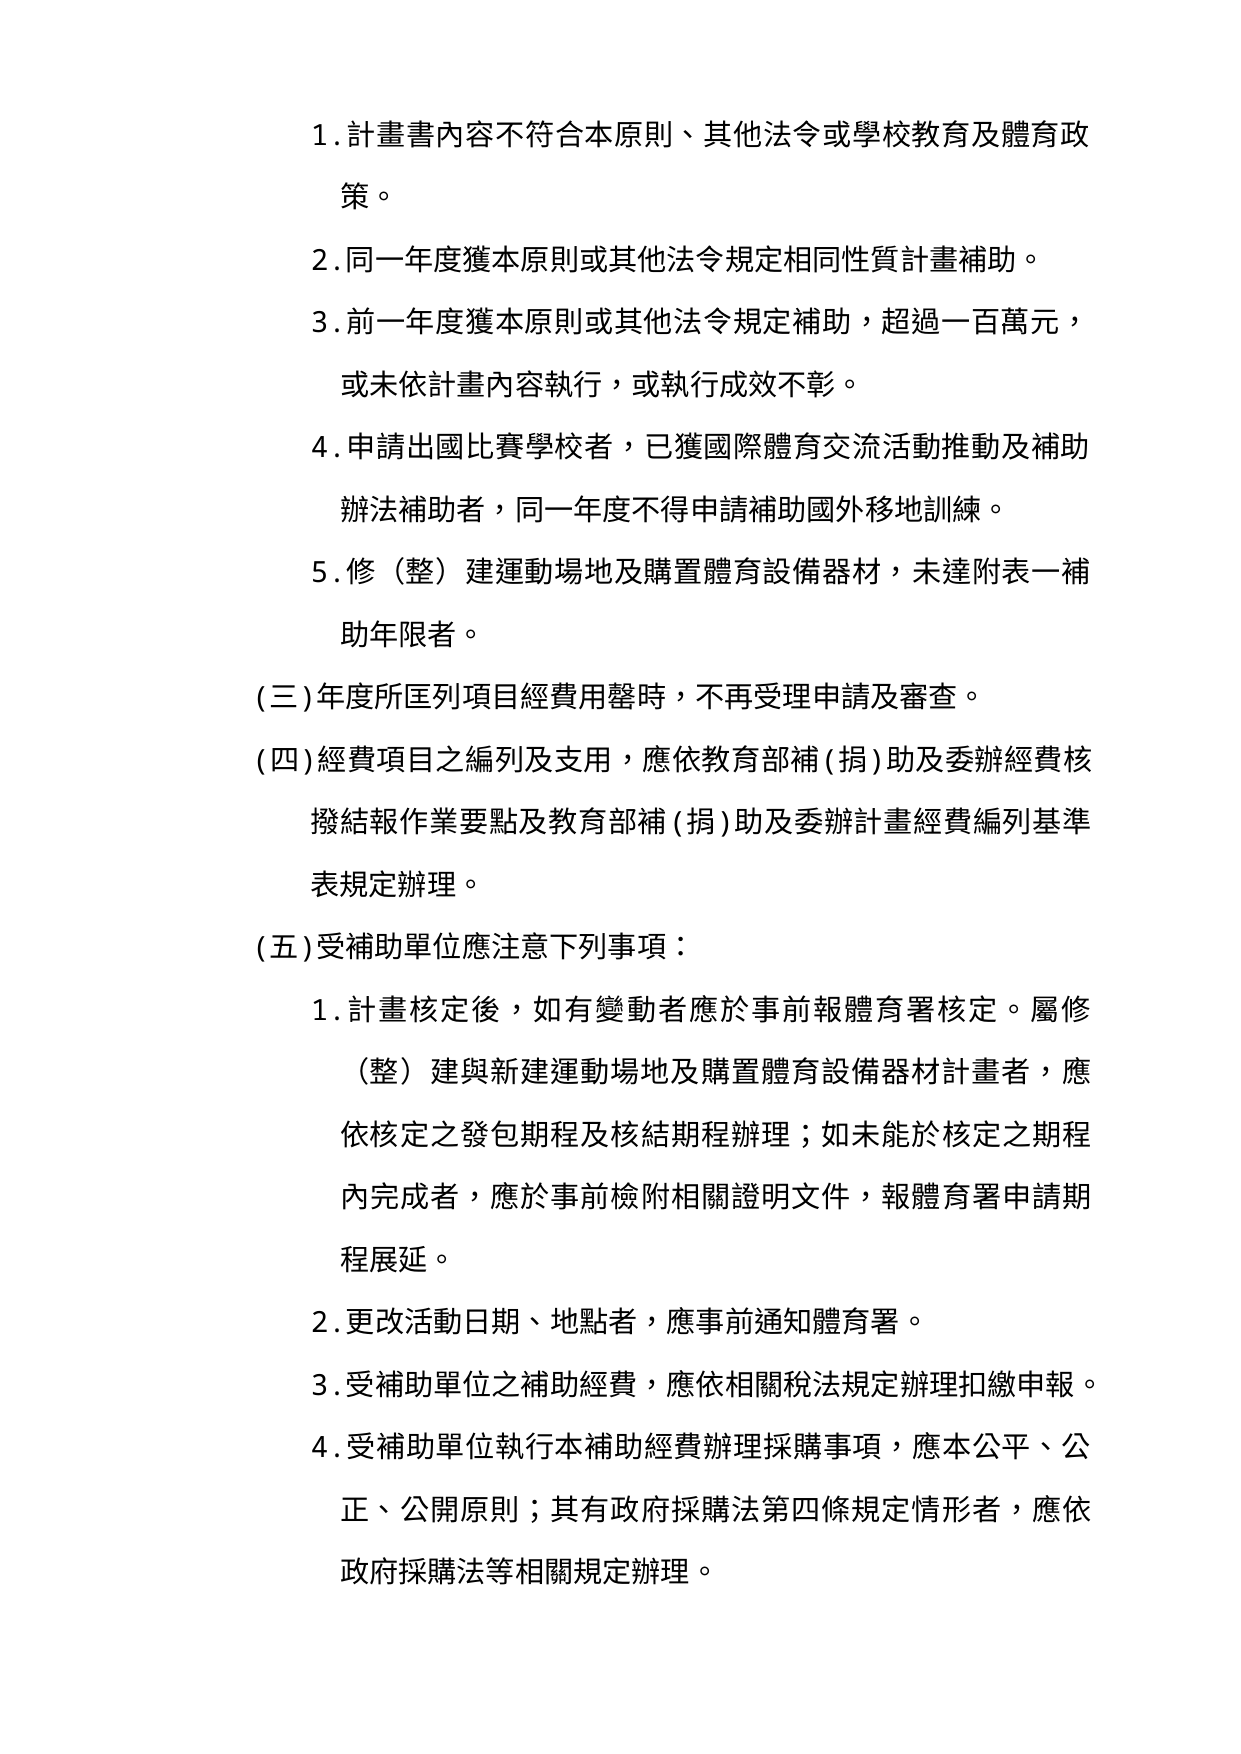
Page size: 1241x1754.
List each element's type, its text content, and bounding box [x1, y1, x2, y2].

text (五)受補助單位應注意下列事項： [252, 903, 1092, 966]
text (三)年度所匡列項目經費用罄時，不再受理申請及審查。 [252, 653, 1092, 716]
text 5.修（整）建運動場地及購置體育設備器材，未達附表一補助年限者。 [311, 528, 1092, 653]
text 4.申請出國比賽學校者，已獲國際體育交流活動推動及補助辦法補助者，同一年度不得申請補助國外移地訓練。 [311, 403, 1092, 528]
text 3.受補助單位之補助經費，應依相關稅法規定辦理扣繳申報。 [311, 1341, 1092, 1403]
text (四)經費項目之編列及支用，應依教育部補(捐)助及委辦經費核撥結報作業要點及教育部補(捐)助及委辦計畫經費編列基準表規定辦理。 [252, 716, 1092, 903]
text 4.受補助單位執行本補助經費辦理採購事項，應本公平、公正、公開原則；其有政府採購法第四條規定情形者，應依政府採購法等相關規定辦理。 [311, 1403, 1092, 1591]
text 1.計畫核定後，如有變動者應於事前報體育署核定。屬修（整）建與新建運動場地及購置體育設備器材計畫者，應依核定之發包期程及核結期程辦理；如未能於核定之期程內完成者，應於事前檢附相關證明文件，報體育署申請期程展延。 [311, 966, 1092, 1278]
text 2.更改活動日期、地點者，應事前通知體育署。 [311, 1278, 1092, 1341]
text 2.同一年度獲本原則或其他法令規定相同性質計畫補助。 [311, 216, 1092, 278]
text 3.前一年度獲本原則或其他法令規定補助，超過一百萬元，或未依計畫內容執行，或執行成效不彰。 [311, 278, 1092, 403]
text 1.計畫書內容不符合本原則、其他法令或學校教育及體育政 策。 [311, 91, 1092, 216]
